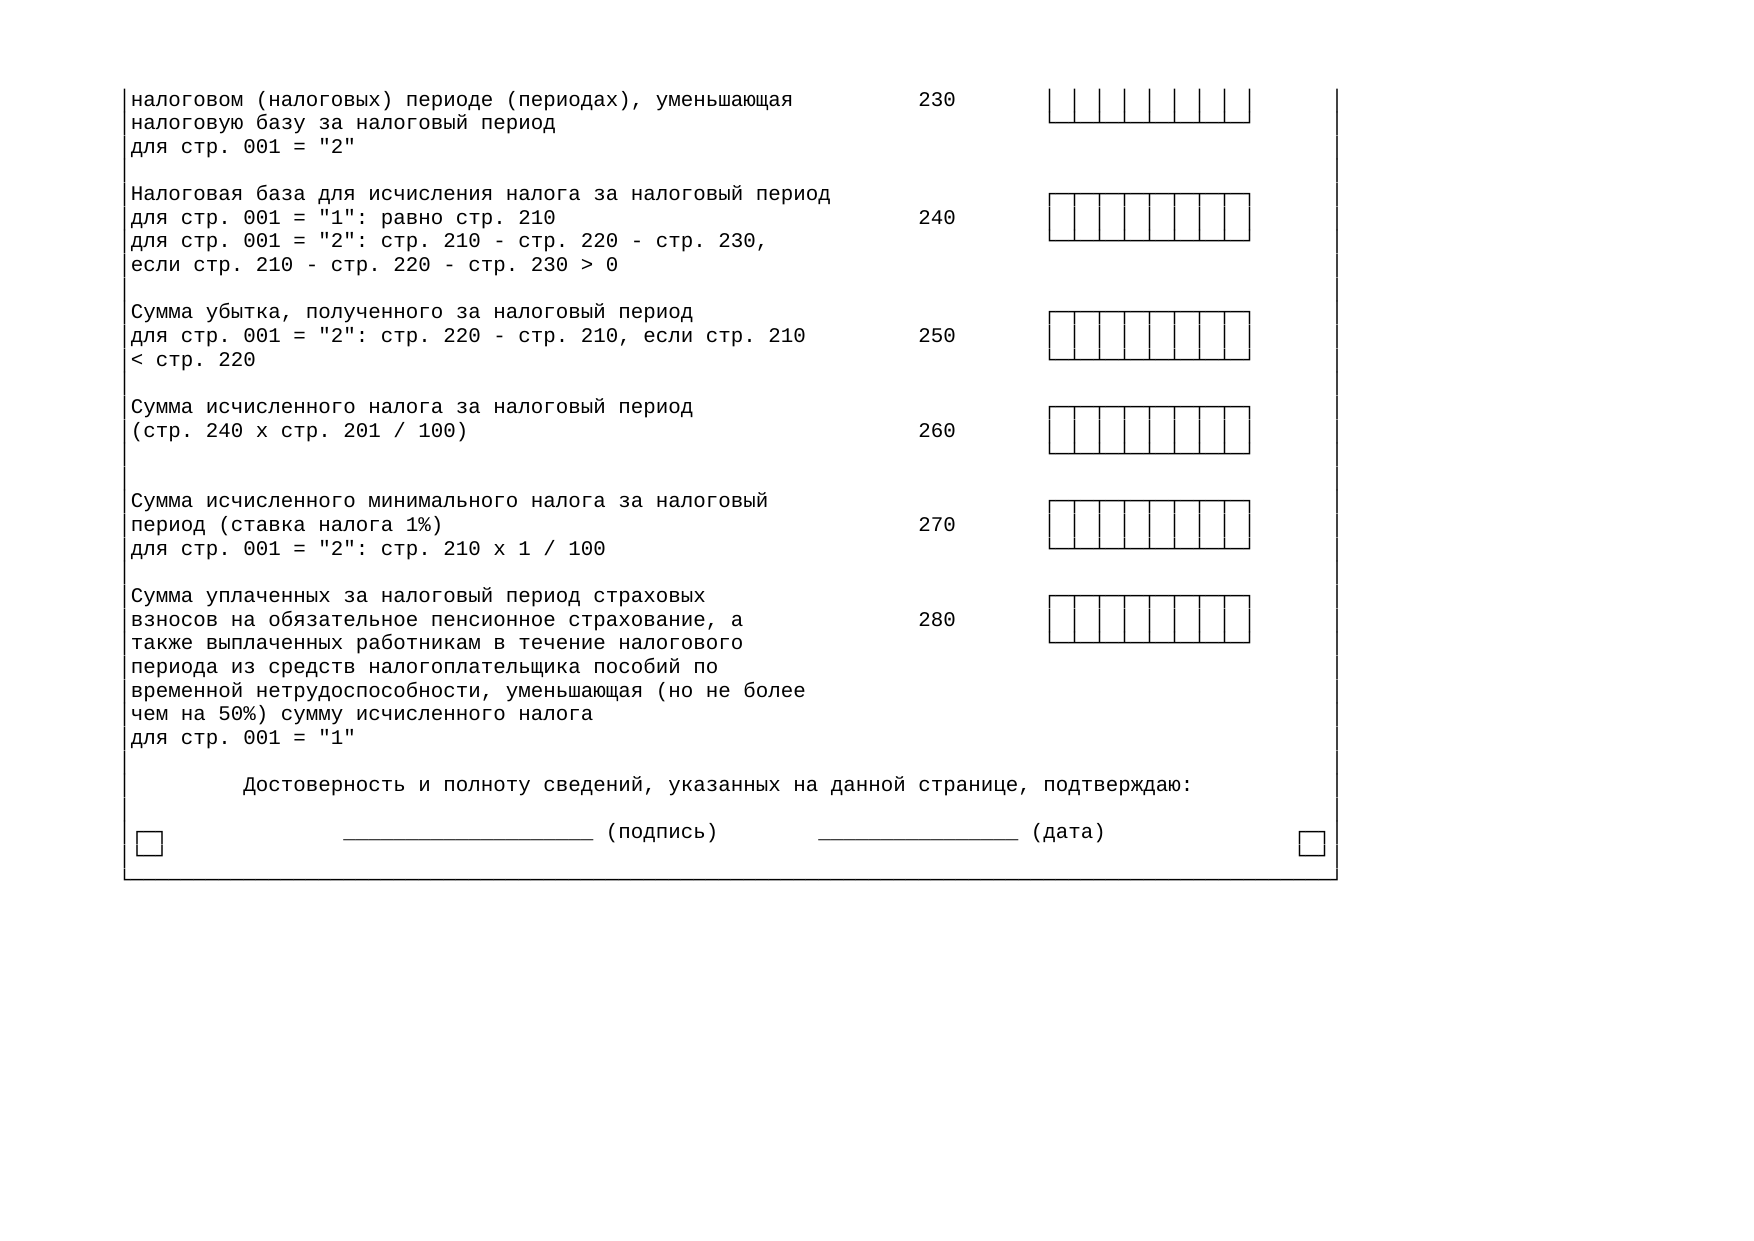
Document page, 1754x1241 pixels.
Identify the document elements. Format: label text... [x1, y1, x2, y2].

text │взносов на обязательное пенсионное страхование, а 280 │ │ │ │ │ │ │ │ │ │ [1337, 609, 1636, 632]
text │для стр. 001 = "1" │ [118, 727, 1636, 751]
text │чем на 50%) сумму исчисленного налога │ [118, 703, 1636, 727]
text │ │ [118, 467, 124, 491]
text │для стр. 001 = "1": равно стр. 210 240 │ │ │ │ │ │ │ │ │ │ [1250, 207, 1336, 230]
text │Сумма исчисленного налога за налоговый период ┌─┬─┬─┬─┬─┬─┬─┬─┐ │ [1337, 396, 1636, 419]
text │ └─┴─┴─┴─┴─┴─┴─┴─┘ │ [118, 443, 1636, 467]
text │Сумма убытка, полученного за налоговый период ┌─┬─┬─┬─┬─┬─┬─┬─┐ │ [118, 301, 1636, 325]
text │для стр. 001 = "2": стр. 210 - стр. 220 - стр. 230, └─┴─┴─┴─┴─┴─┴─┴─┘ │ [118, 230, 1636, 254]
text │для стр. 001 = "2" │ [1337, 136, 1636, 159]
text │временной нетрудоспособности, уменьшающая (но не более │ [1337, 680, 1636, 703]
text │Сумма исчисленного минимального налога за налоговый ┌─┬─┬─┬─┬─┬─┬─┬─┐ │ [118, 491, 1636, 514]
text │для стр. 001 = "2": стр. 210 x 1 / 100 └─┴─┴─┴─┴─┴─┴─┴─┘ │ [125, 538, 1336, 561]
text │ Достоверность и полноту сведений, указанных на данной странице, подтверждаю: │ [118, 774, 1636, 798]
text │для стр. 001 = "2": стр. 220 - стр. 210, если стр. 210 250 │ │ │ │ │ │ │ │ │ │ [118, 325, 1636, 349]
text │┌─┐ ____________________ (подпись) ________________ (дата) ┌─┐│ [118, 822, 1636, 845]
text │ │ [118, 798, 124, 822]
text │(стр. 240 x стр. 201 / 100) 260 │ │ │ │ │ │ │ │ │ │ [118, 419, 1636, 443]
text │взносов на обязательное пенсионное страхование, а 280 │ │ │ │ │ │ │ │ │ │ [1250, 609, 1336, 632]
text │ │ [125, 278, 1336, 301]
text │ │ [118, 561, 1636, 585]
text │ │ [118, 751, 124, 774]
text └────────────────────────────────────────────────────────────────────────────────────────────────┘ [118, 869, 1636, 892]
text │налоговую базу за налоговый период └─┴─┴─┴─┴─┴─┴─┴─┘ │ [118, 112, 1636, 136]
text │ │ [1337, 467, 1636, 491]
text │ │ [1337, 751, 1636, 774]
text │ │ [125, 751, 1336, 774]
text │периода из средств налогоплательщика пособий по │ [118, 656, 1636, 680]
text │если стр. 210 - стр. 220 - стр. 230 > 0 │ [118, 254, 1636, 278]
text │ │ [118, 278, 124, 301]
text │Налоговая база для исчисления налога за налоговый период ┌─┬─┬─┬─┬─┬─┬─┬─┐ │ [118, 183, 1636, 207]
text │< стр. 220 └─┴─┴─┴─┴─┴─┴─┴─┘ │ [125, 349, 1336, 372]
text │Сумма исчисленного налога за налоговый период ┌─┬─┬─┬─┬─┬─┬─┬─┐ │ [125, 396, 1336, 419]
text │ │ [125, 467, 1336, 491]
text │период (ставка налога 1%) 270 │ │ │ │ │ │ │ │ │ │ [118, 514, 1636, 538]
text │для стр. 001 = "1": равно стр. 210 240 │ │ │ │ │ │ │ │ │ │ [125, 207, 1049, 230]
text │также выплаченных работникам в течение налогового └─┴─┴─┴─┴─┴─┴─┴─┘ │ [118, 632, 1636, 656]
text │└─┘ └─┘│ [118, 845, 1636, 869]
text │ │ [118, 159, 1636, 183]
text │взносов на обязательное пенсионное страхование, а 280 │ │ │ │ │ │ │ │ │ │ [125, 609, 1049, 632]
text │временной нетрудоспособности, уменьшающая (но не более │ [125, 680, 1336, 703]
text │ │ [118, 372, 1636, 396]
text │налоговом (налоговых) периоде (периодах), уменьшающая 230 │ │ │ │ │ │ │ │ │ │ [118, 88, 1636, 112]
text │< стр. 220 └─┴─┴─┴─┴─┴─┴─┴─┘ │ [1337, 349, 1636, 372]
text │для стр. 001 = "2" │ [125, 136, 1336, 159]
text │ │ [1337, 278, 1636, 301]
text │Сумма уплаченных за налоговый период страховых ┌─┬─┬─┬─┬─┬─┬─┬─┐ │ [118, 585, 1636, 609]
text │для стр. 001 = "2": стр. 210 x 1 / 100 └─┴─┴─┴─┴─┴─┴─┴─┘ │ [1337, 538, 1636, 561]
text │ │ [125, 798, 1336, 822]
text │для стр. 001 = "1": равно стр. 210 240 │ │ │ │ │ │ │ │ │ │ [1337, 207, 1636, 230]
text │ │ [1337, 798, 1636, 822]
